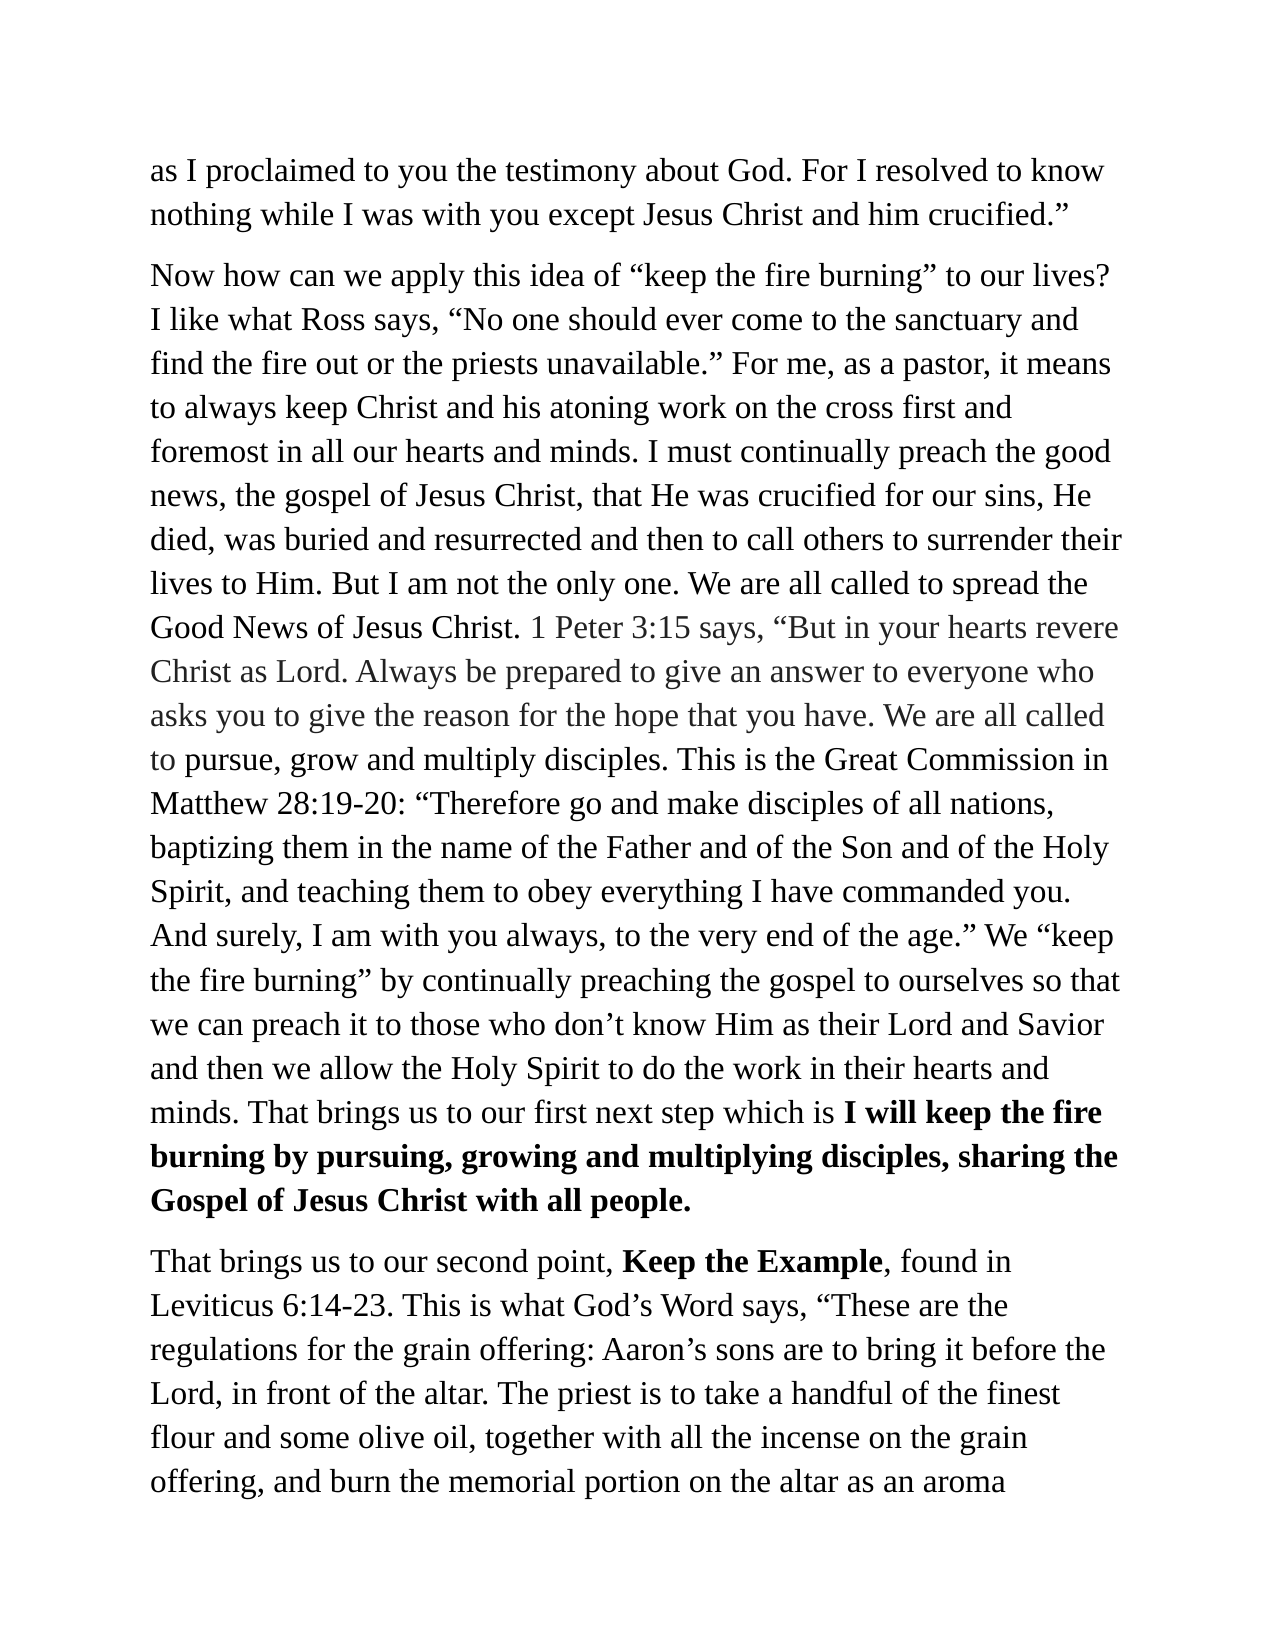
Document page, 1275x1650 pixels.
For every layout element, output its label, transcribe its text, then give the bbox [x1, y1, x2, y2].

text Now how can we apply this idea of “keep the fire burning” to our lives? I like what Ross says, “No one should ever come to the sanctuary and find the fire out or the priests unavailable.” For me, as a pastor, it means to always keep Christ and his atoning work on the cross first and foremost in all our hearts and minds. I must continually preach the good news, the gospel of Jesus Christ, that He was crucified for our sins, He died, was buried and resurrected and then to call others to surrender their lives to Him. But I am not the only one. We are all called to spread the Good News of Jesus Christ. 1 Peter 3:15 says, “But in your hearts revere Christ as Lord. Always be prepared to give an answer to everyone who asks you to give the reason for the hope that you have. We are all called to pursue, grow and multiply disciples. This is the Great Commission in Matthew 28:19-20: “Therefore go and make disciples of all nations, baptizing them in the name of the Father and of the Son and of the Holy Spirit, and teaching them to obey everything I have commanded you. And surely, I am with you always, to the very end of the age.” We “keep the fire burning” by continually preaching the gospel to ourselves so that we can preach it to those who don’t know Him as their Lord and Savior and then we allow the Holy Spirit to do the work in their hearts and minds. That brings us to our first next step which is I will keep the fire burning by pursuing, growing and multiplying disciples, sharing the Gospel of Jesus Christ with all people. [150, 255, 1125, 1218]
text as I proclaimed to you the testimony about God. For I resolved to know nothing while I was with you except Jesus Christ and him crucified.” [150, 150, 1125, 232]
text That brings us to our second point, Keep the Example, found in Leviticus 6:14-23. This is what God’s Word says, “These are the regulations for the grain offering: Aaron’s sons are to bring it before the Lord, in front of the altar. The priest is to take a handful of the finest flour and some olive oil, together with all the incense on the grain offering, and burn the memorial portion on the altar as an aroma [150, 1241, 1125, 1499]
